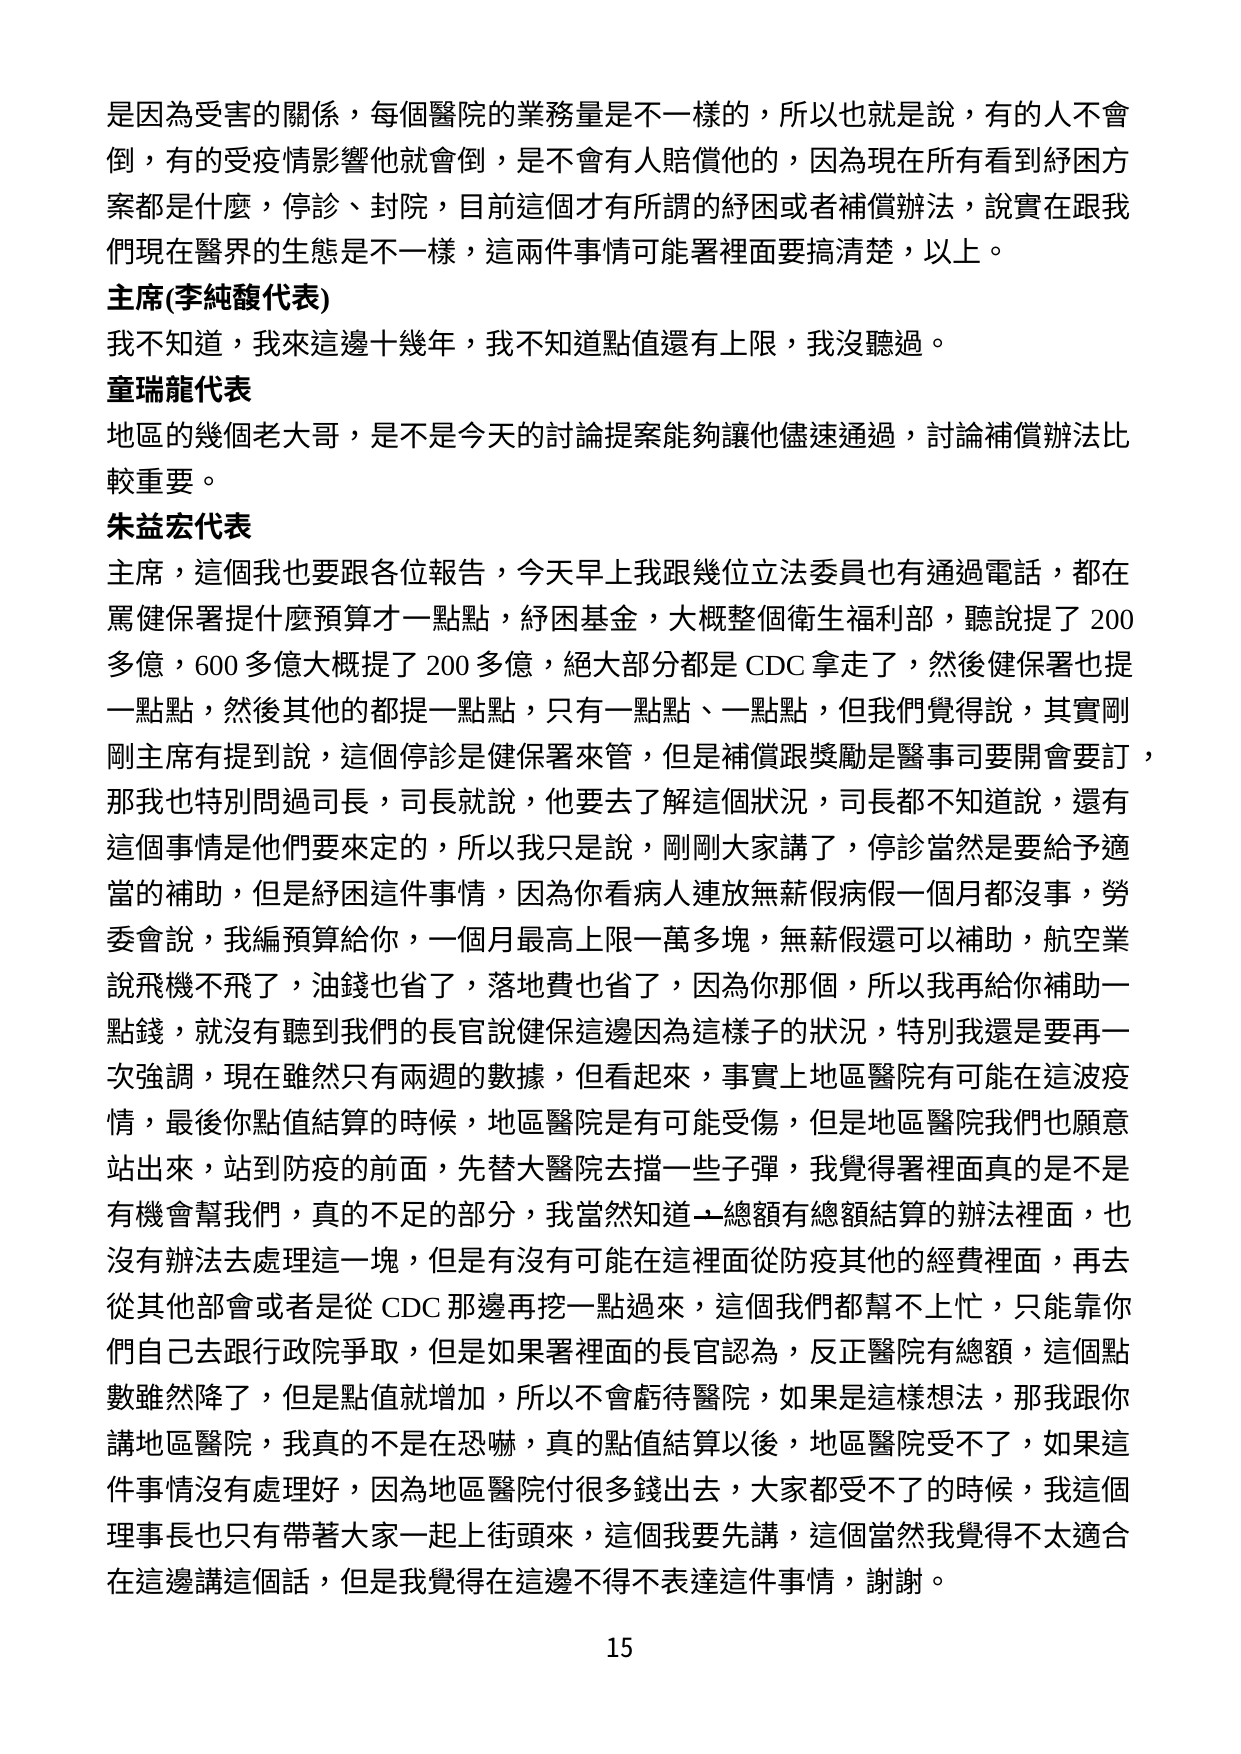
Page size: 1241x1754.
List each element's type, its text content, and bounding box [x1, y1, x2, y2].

text 主席(李純馥代表) [106, 272, 1134, 318]
text 是因為受害的關係，每個醫院的業務量是不一樣的，所以也就是說，有的人不會倒，有的受疫情影響他就會倒，是不會有人賠償他的，因為現在所有看到紓困方案都是什麼，停診、封院，目前這個才有所謂的紓困或者補償辦法，說實在跟我們現在醫界的生態是不一樣，這兩件事情可能署裡面要搞清楚，以上。 [106, 89, 1134, 272]
text 朱益宏代表 [106, 501, 1134, 547]
text 主席，這個我也要跟各位報告，今天早上我跟幾位立法委員也有通過電話，都在罵健保署提什麼預算才一點點，紓困基金，大概整個衛生福利部，聽說提了200多億，600多億大概提了200多億，絕大部分都是CDC拿走了，然後健保署也提一點點，然後其他的都提一點點，只有一點點、一點點，但我們覺得說，其實剛剛主席有提到說，這個停診是健保署來管，但是補償跟獎勵是醫事司要開會要訂，那我也特別問過司長，司長就說，他要去了解這個狀況，司長都不知道說，還有這個事情是他們要來定的，所以我只是說，剛剛大家講了，停診當然是要給予適當的補助，但是紓困這件事情，因為你看病人連放無薪假病假一個月都沒事，勞委會說，我編預算給你，一個月最高上限一萬多塊，無薪假還可以補助，航空業說飛機不飛了，油錢也省了，落地費也省了，因為你那個，所以我再給你補助一點錢，就沒有聽到我們的長官說健保這邊因為這樣子的狀況，特別我還是要再一次強調，現在雖然只有兩週的數據，但看起來，事實上地區醫院有可能在這波疫情，最後你點值結算的時候，地區醫院是有可能受傷，但是地區醫院我們也願意站出來，站到防疫的前面，先替大醫院去擋一些子彈，我覺得署裡面真的是不是有機會幫我們，真的不足的部分，我當然知道，總額有總額結算的辦法裡面，也沒有辦法去處理這一塊，但是有沒有可能在這裡面從防疫其他的經費裡面，再去從其他部會或者是從CDC那邊再挖一點過來，這個我們都幫不上忙，只能靠你們自己去跟行政院爭取，但是如果署裡面的長官認為，反正醫院有總額，這個點數雖然降了，但是點值就增加，所以不會虧待醫院，如果是這樣想法，那我跟你講地區醫院，我真的不是在恐嚇，真的點值結算以後，地區醫院受不了，如果這件事情沒有處理好，因為地區醫院付很多錢出去，大家都受不了的時候，我這個理事長也只有帶著大家一起上街頭來，這個我要先講，這個當然我覺得不太適合在這邊講這個話，但是我覺得在這邊不得不表達這件事情，謝謝。 [106, 547, 1134, 1601]
text 童瑞龍代表 [106, 364, 1134, 409]
text 我不知道，我來這邊十幾年，我不知道點值還有上限，我沒聽過。 [106, 318, 1134, 364]
text 地區的幾個老大哥，是不是今天的討論提案能夠讓他儘速通過，討論補償辦法比較重要。 [106, 409, 1134, 501]
